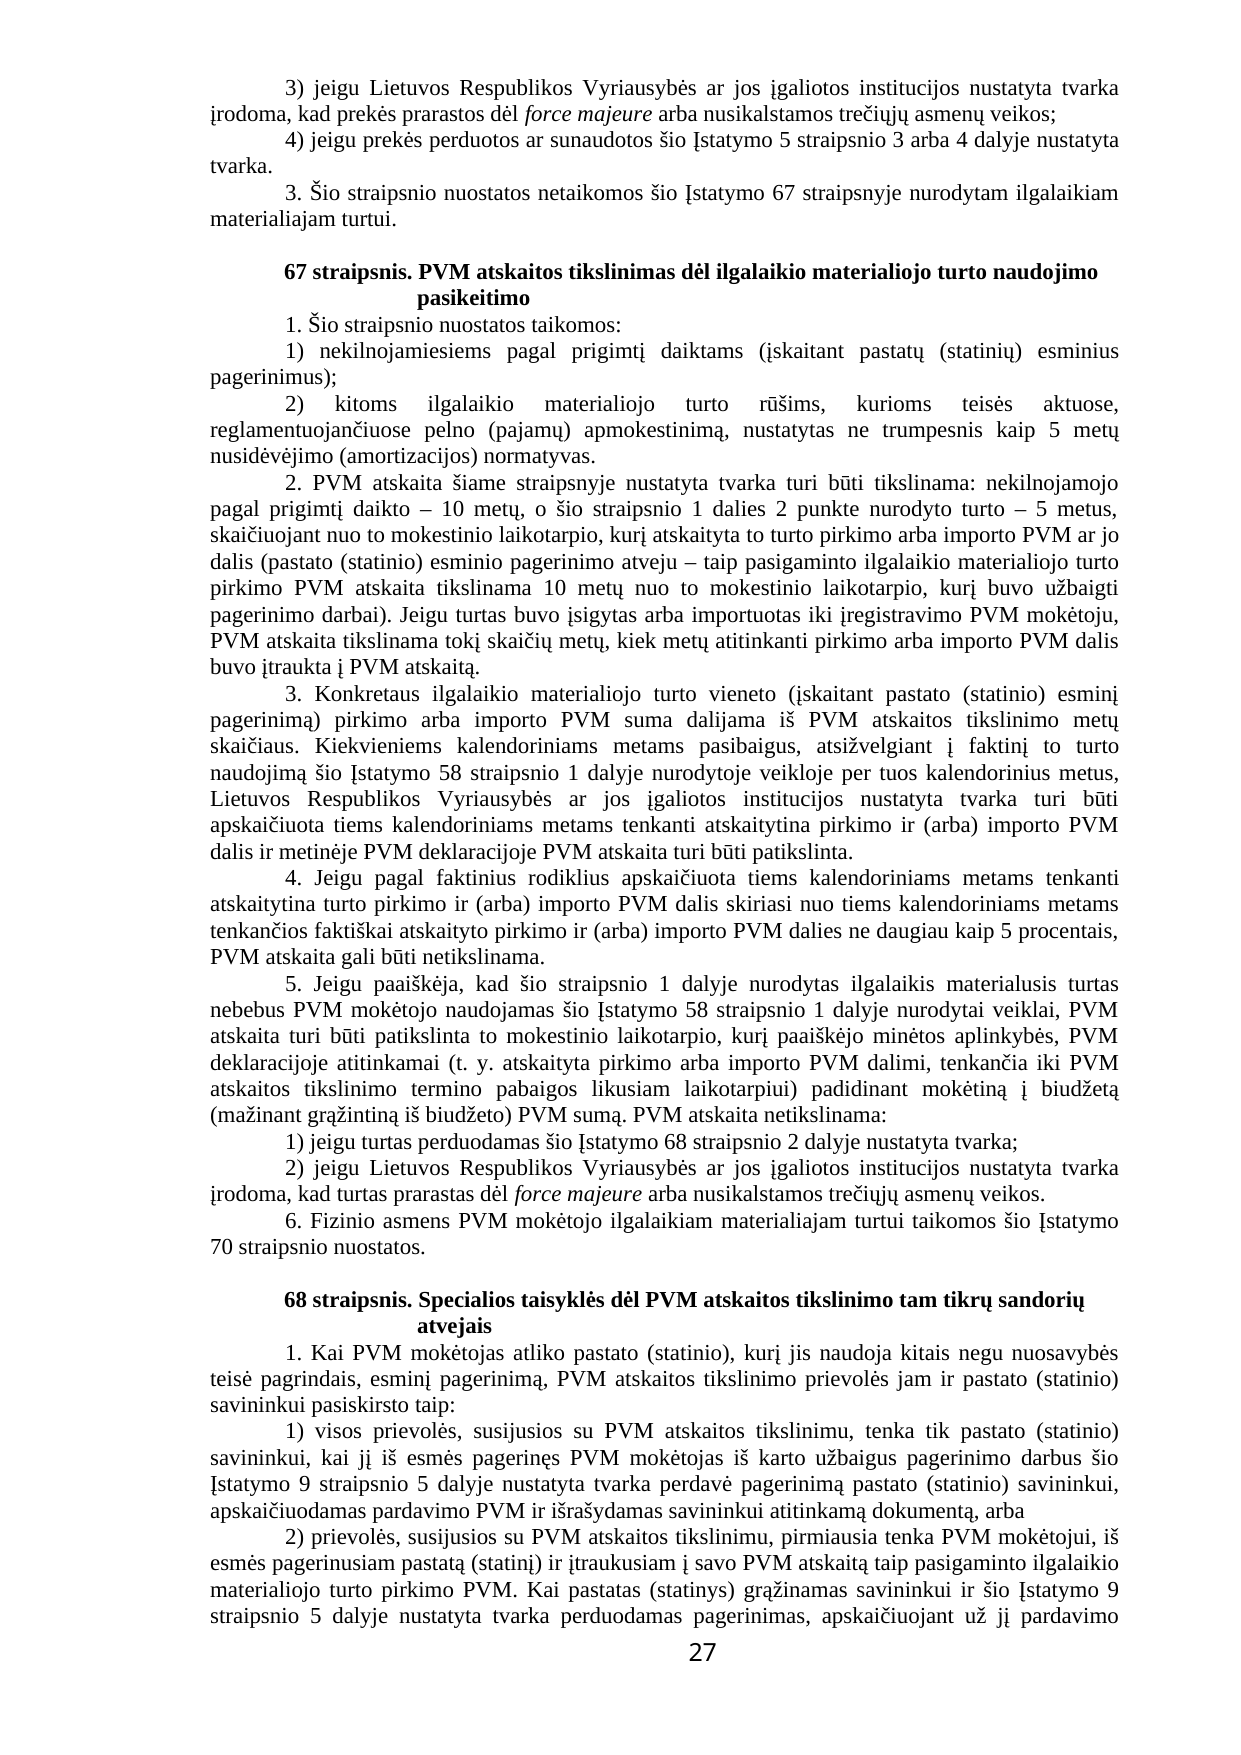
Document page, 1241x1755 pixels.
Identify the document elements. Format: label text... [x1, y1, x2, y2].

text 1) visos prievolės, susijusios su PVM atskaitos tikslinimu, tenka tik pastato (statinio) savininkui, kai jį iš esmės pagerinęs PVM mokėtojas iš karto užbaigus pagerinimo darbus šio Įstatymo 9 straipsnio 5 dalyje nustatyta tvarka perdavė pagerinimą pastato (statinio) savininkui, apskaičiuodamas pardavimo PVM ir išrašydamas savininkui atitinkamą dokumentą, arba [210, 1418, 1120, 1523]
text 1. Kai PVM mokėtojas atliko pastato (statinio), kurį jis naudoja kitais negu nuosavybės teisė pagrindais, esminį pagerinimą, PVM atskaitos tikslinimo prievolės jam ir pastato (statinio) savininkui pasiskirsto taip: [210, 1338, 1120, 1418]
text 2) prievolės, susijusios su PVM atskaitos tikslinimu, pirmiausia tenka PVM mokėtojui, iš esmės pagerinusiam pastatą (statinį) ir įtraukusiam į savo PVM atskaitą taip pasigaminto ilgalaikio materialiojo turto pirkimo PVM. Kai pastatas (statinys) grąžinamas savininkui ir šio Įstatymo 9 straipsnio 5 dalyje nustatyta tvarka perduodamas pagerinimas, apskaičiuojant už jį pardavimo [210, 1523, 1120, 1628]
text 3) jeigu Lietuvos Respublikos Vyriausybės ar jos įgaliotos institucijos nustatyta tvarka įrodoma, kad prekės prarastos dėl force majeure arba nusikalstamos trečiųjų asmenų veikos; [210, 73, 1120, 126]
text 6. Fizinio asmens PVM mokėtojo ilgalaikiam materialiajam turtui taikomos šio Įstatymo 70 straipsnio nuostatos. [210, 1207, 1120, 1259]
text 67 straipsnis. PVM atskaitos tikslinimas dėl ilgalaikio materialiojo turto naudojimo [210, 258, 1120, 284]
text 3. Konkretaus ilgalaikio materialiojo turto vieneto (įskaitant pastato (statinio) esminį pagerinimą) pirkimo arba importo PVM suma dalijama iš PVM atskaitos tikslinimo metų skaičiaus. Kiekvieniems kalendoriniams metams pasibaigus, atsižvelgiant į faktinį to turto naudojimą šio Įstatymo 58 straipsnio 1 dalyje nurodytoje veikloje per tuos kalendorinius metus, Lietuvos Respublikos Vyriausybės ar jos įgaliotos institucijos nustatyta tvarka turi būti apskaičiuota tiems kalendoriniams metams tenkanti atskaitytina pirkimo ir (arba) importo PVM dalis ir metinėje PVM deklaracijoje PVM atskaita turi būti patikslinta. [210, 680, 1120, 864]
text 68 straipsnis. Specialios taisyklės dėl PVM atskaitos tikslinimo tam tikrų sandorių [210, 1286, 1120, 1312]
text 1. Šio straipsnio nuostatos taikomos: [210, 311, 1120, 337]
text 2) kitoms ilgalaikio materialiojo turto rūšims, kurioms teisės aktuose, reglamentuojančiuose pelno (pajamų) apmokestinimą, nustatytas ne trumpesnis kaip 5 metų nusidėvėjimo (amortizacijos) normatyvas. [210, 390, 1120, 469]
text 1) nekilnojamiesiems pagal prigimtį daiktams (įskaitant pastatų (statinių) esminius pagerinimus); [210, 337, 1120, 390]
text 3. Šio straipsnio nuostatos netaikomos šio Įstatymo 67 straipsnyje nurodytam ilgalaikiam materialiajam turtui. [210, 179, 1120, 232]
text 2. PVM atskaita šiame straipsnyje nustatyta tvarka turi būti tikslinama: nekilnojamojo pagal prigimtį daikto – 10 metų, o šio straipsnio 1 dalies 2 punkte nurodyto turto – 5 metus, skaičiuojant nuo to mokestinio laikotarpio, kurį atskaityta to turto pirkimo arba importo PVM ar jo dalis (pastato (statinio) esminio pagerinimo atveju – taip pasigaminto ilgalaikio materialiojo turto pirkimo PVM atskaita tikslinama 10 metų nuo to mokestinio laikotarpio, kurį buvo užbaigti pagerinimo darbai). Jeigu turtas buvo įsigytas arba importuotas iki įregistravimo PVM mokėtoju, PVM atskaita tikslinama tokį skaičių metų, kiek metų atitinkanti pirkimo arba importo PVM dalis buvo įtraukta į PVM atskaitą. [210, 469, 1120, 680]
text 2) jeigu Lietuvos Respublikos Vyriausybės ar jos įgaliotos institucijos nustatyta tvarka įrodoma, kad turtas prarastas dėl force majeure arba nusikalstamos trečiųjų asmenų veikos. [210, 1154, 1120, 1207]
text 4) jeigu prekės perduotos ar sunaudotos šio Įstatymo 5 straipsnio 3 arba 4 dalyje nustatyta tvarka. [210, 126, 1120, 179]
text pasikeitimo [210, 284, 1120, 311]
text atvejais [210, 1312, 1120, 1338]
text 4. Jeigu pagal faktinius rodiklius apskaičiuota tiems kalendoriniams metams tenkanti atskaitytina turto pirkimo ir (arba) importo PVM dalis skiriasi nuo tiems kalendoriniams metams tenkančios faktiškai atskaityto pirkimo ir (arba) importo PVM dalies ne daugiau kaip 5 procentais, PVM atskaita gali būti netikslinama. [210, 864, 1120, 969]
text 1) jeigu turtas perduodamas šio Įstatymo 68 straipsnio 2 dalyje nustatyta tvarka; [210, 1128, 1120, 1154]
text 5. Jeigu paaiškėja, kad šio straipsnio 1 dalyje nurodytas ilgalaikis materialusis turtas nebebus PVM mokėtojo naudojamas šio Įstatymo 58 straipsnio 1 dalyje nurodytai veiklai, PVM atskaita turi būti patikslinta to mokestinio laikotarpio, kurį paaiškėjo minėtos aplinkybės, PVM deklaracijoje atitinkamai (t. y. atskaityta pirkimo arba importo PVM dalimi, tenkančia iki PVM atskaitos tikslinimo termino pabaigos likusiam laikotarpiui) padidinant mokėtiną į biudžetą (mažinant grąžintiną iš biudžeto) PVM sumą. PVM atskaita netikslinama: [210, 969, 1120, 1128]
